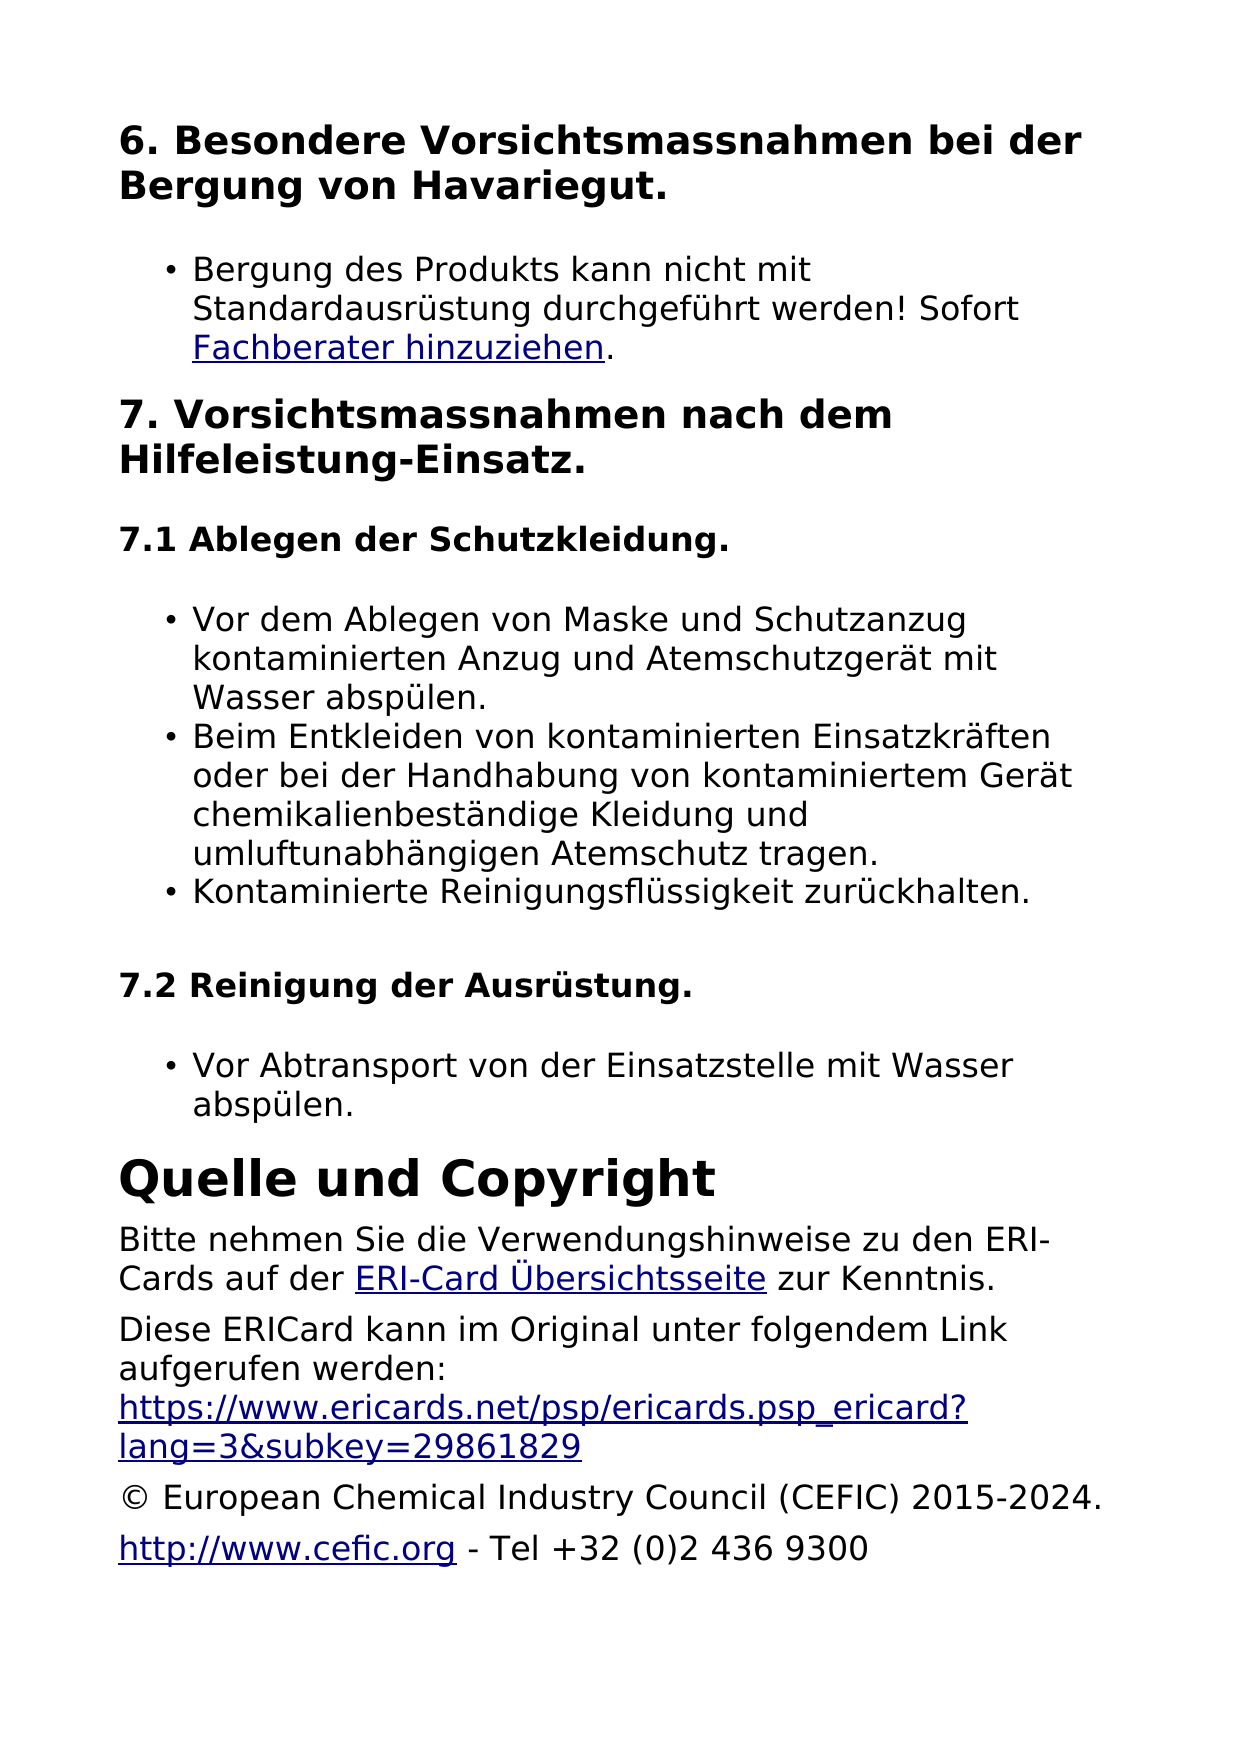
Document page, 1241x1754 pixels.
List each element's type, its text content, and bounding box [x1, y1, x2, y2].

subtitle Quelle und Copyright [118, 1150, 1122, 1208]
list Kontaminierte Reinigungsflüssigkeit zurückhalten. [177, 873, 1122, 912]
list Beim Entkleiden von kontaminierten Einsatzkräften oder bei der Handhabung von kontaminiertem Gerät chemikalienbeständige Kleidung und umluftunabhängigen Atemschutz tragen. [177, 717, 1122, 873]
list Bergung des Produkts kann nicht mit Standardausrüstung durchgeführt werden! Sofort Fachberater hinzuziehen. [177, 251, 1122, 367]
subtitle 7. Vorsichtsmassnahmen nach dem Hilfeleistung-Einsatz. [118, 392, 1122, 482]
list Vor Abtransport von der Einsatzstelle mit Wasser abspülen. [177, 1047, 1122, 1125]
text Diese ERICard kann im Original unter folgendem Link aufgerufen werden: https://www.ericards.net/psp/ericards.psp_ericard?lang=3&subkey=29861829 [118, 1311, 1122, 1466]
subtitle 7.2 Reinigung der Ausrüstung. [118, 966, 1122, 1005]
list Vor dem Ablegen von Maske und Schutzanzug kontaminierten Anzug und Atemschutzgerät mit Wasser abspülen. [177, 601, 1122, 717]
text © European Chemical Industry Council (CEFIC) 2015-2024. [118, 1478, 1122, 1517]
text Bitte nehmen Sie die Verwendungshinweise zu den ERI-Cards auf der ERI-Card Übersichtsseite zur Kenntnis. [118, 1220, 1122, 1298]
subtitle 7.1 Ablegen der Schutzkleidung. [118, 520, 1122, 559]
text http://www.cefic.org - Tel +32 (0)2 436 9300 [118, 1530, 1122, 1569]
subtitle 6. Besondere Vorsichtsmassnahmen bei der Bergung von Havariegut. [118, 118, 1122, 208]
text [118, 1581, 1122, 1620]
